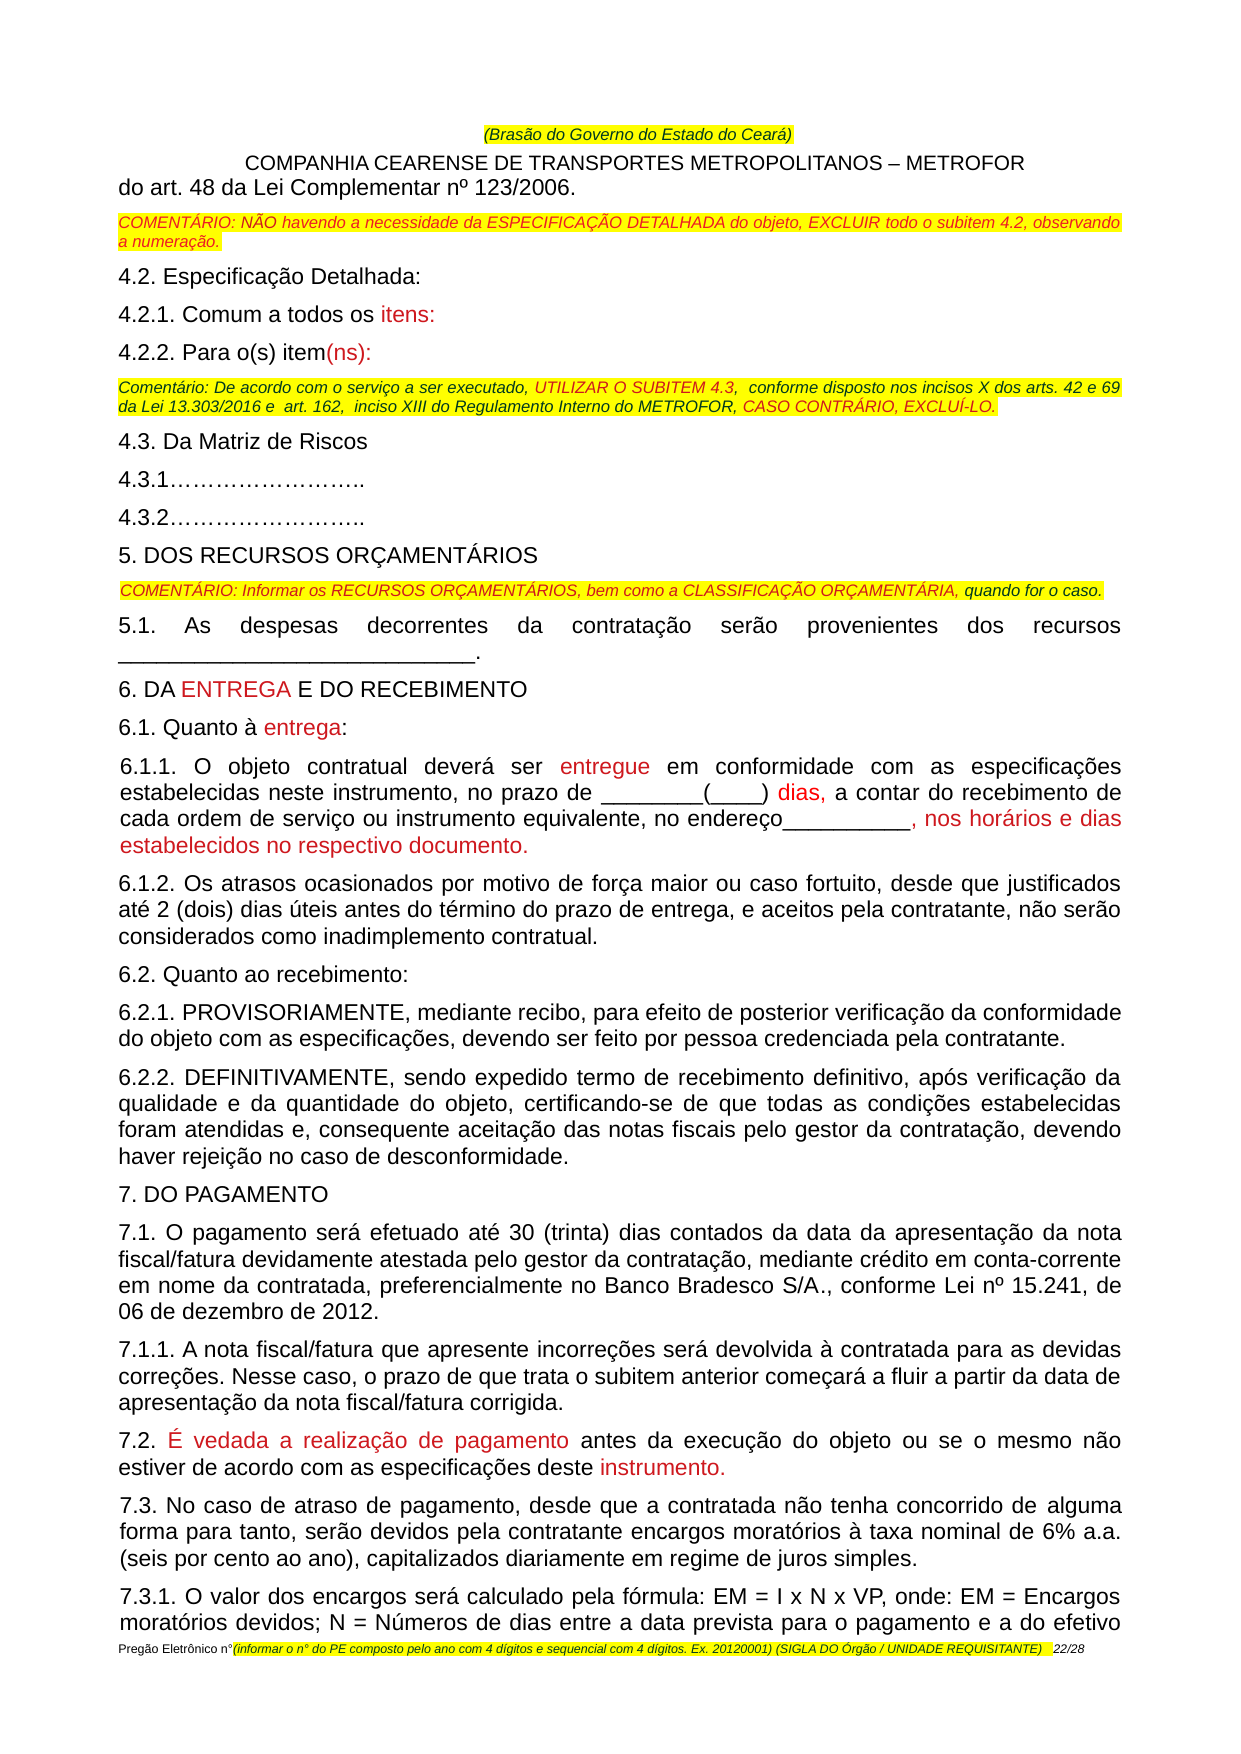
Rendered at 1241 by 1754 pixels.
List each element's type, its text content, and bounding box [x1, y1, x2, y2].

text 7.3.1. O valor dos encargos será calculado pela fórmula: EM = I x N x VP, onde: EM = Encargos moratórios devidos; N = Números de dias entre a data prevista para o pagamento e a do efetivo [119, 1583, 1122, 1636]
text 4.2. Especificação Detalhada: [118, 263, 1122, 289]
text Comentário: De acordo com o serviço a ser executado, UTILIZAR O SUBITEM 4.3, conforme disposto nos incisos X dos arts. 42 e 69 da Lei 13.303/2016 e art. 162, inciso XIII do Regulamento Interno do METROFOR, CASO CONTRÁRIO, EXCLUÍ-LO. [118, 377, 1122, 416]
text 6.1.1. O objeto contratual deverá ser entregue em conformidade com as especificações estabelecidas neste instrumento, no prazo de ________(____) dias, a contar do recebimento de cada ordem de serviço ou instrumento equivalente, no endereço__________, nos horários e dias estabelecidos no respectivo documento. [119, 753, 1122, 858]
text 5.1. As despesas decorrentes da contratação serão provenientes dos recursos ____________________________. [118, 612, 1122, 664]
text 6.2.1. PROVISORIAMENTE, mediante recibo, para efeito de posterior verificação da conformidade do objeto com as especificações, devendo ser feito por pessoa credenciada pela contratante. [118, 999, 1122, 1052]
text 6. DA ENTREGA E DO RECEBIMENTO [118, 676, 1122, 702]
text 7.1. O pagamento será efetuado até 30 (trinta) dias contados da data da apresentação da nota fiscal/fatura devidamente atestada pelo gestor da contratação, mediante crédito em conta-corrente em nome da contratada, preferencialmente no Banco Bradesco S/A., conforme Lei nº 15.241, de 06 de dezembro de 2012. [118, 1219, 1122, 1324]
text do art. 48 da Lei Complementar nº 123/2006. [118, 174, 1121, 201]
text 4.2.1. Comum a todos os itens: [118, 301, 1122, 327]
text 5. DOS RECURSOS ORÇAMENTÁRIOS [118, 542, 1122, 569]
text COMENTÁRIO: Informar os RECURSOS ORÇAMENTÁRIOS, bem como a CLASSIFICAÇÃO ORÇAMENTÁRIA, quando for o caso. [120, 581, 1122, 600]
text 7.3. No caso de atraso de pagamento, desde que a contratada não tenha concorrido de alguma forma para tanto, serão devidos pela contratante encargos moratórios à taxa nominal de 6% a.a. (seis por cento ao ano), capitalizados diariamente em regime de juros simples. [119, 1492, 1122, 1571]
text 6.2. Quanto ao recebimento: [118, 961, 1122, 987]
text 4.2.2. Para o(s) item(ns): [118, 339, 1122, 366]
text COMENTÁRIO: NÃO havendo a necessidade da ESPECIFICAÇÃO DETALHADA do objeto, EXCLUIR todo o subitem 4.2, observando a numeração. [118, 212, 1122, 251]
text 4.3. Da Matriz de Riscos [118, 428, 1122, 454]
text 6.1.2. Os atrasos ocasionados por motivo de força maior ou caso fortuito, desde que justificados até 2 (dois) dias úteis antes do término do prazo de entrega, e aceitos pela contratante, não serão considerados como inadimplemento contratual. [118, 870, 1122, 949]
text 4.3.1…………………….. [118, 466, 1122, 492]
text 6.1. Quanto à entrega: [118, 714, 1122, 741]
text 4.3.2…………………….. [118, 504, 1122, 530]
text 7. DO PAGAMENTO [118, 1181, 1122, 1207]
text 6.2.2. DEFINITIVAMENTE, sendo expedido termo de recebimento definitivo, após verificação da qualidade e da quantidade do objeto, certificando-se de que todas as condições estabelecidas foram atendidas e, consequente aceitação das notas fiscais pelo gestor da contratação, devendo haver rejeição no caso de desconformidade. [118, 1064, 1122, 1169]
text 7.2. É vedada a realização de pagamento antes da execução do objeto ou se o mesmo não estiver de acordo com as especificações deste instrumento. [118, 1427, 1122, 1480]
text 7.1.1. A nota fiscal/fatura que apresente incorreções será devolvida à contratada para as devidas correções. Nesse caso, o prazo de que trata o subitem anterior começará a fluir a partir da data de apresentação da nota fiscal/fatura corrigida. [118, 1336, 1122, 1416]
